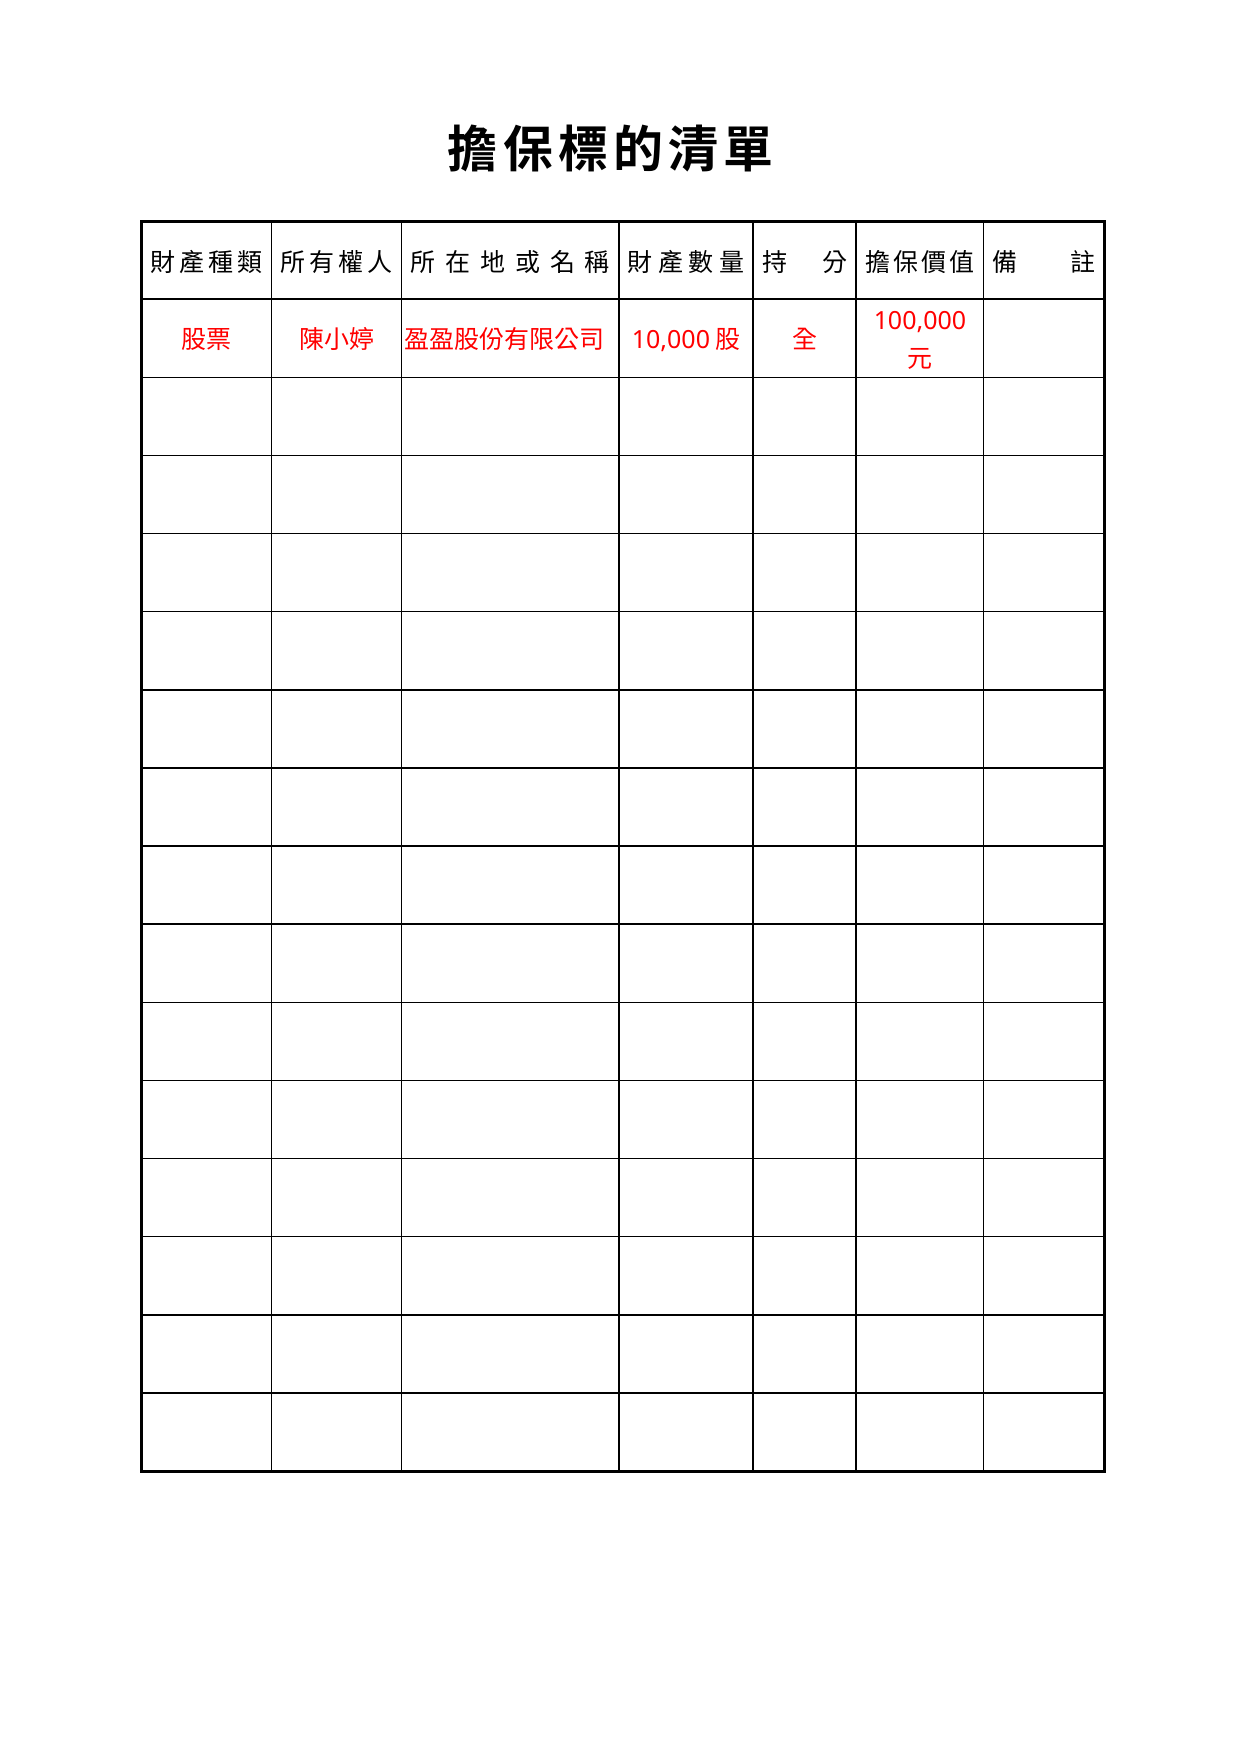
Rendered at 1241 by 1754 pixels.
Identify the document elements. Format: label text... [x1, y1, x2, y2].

table_cell [272, 1081, 401, 1158]
table_cell [272, 534, 401, 611]
table_cell [620, 378, 752, 454]
table_cell [272, 1394, 401, 1470]
table_cell 100,000元 [857, 300, 983, 376]
table_cell [402, 847, 618, 923]
table_cell [402, 1394, 618, 1470]
table_cell [402, 612, 618, 689]
table_cell [620, 534, 752, 611]
table_header 財產種類 [143, 223, 271, 298]
table_cell [857, 1159, 983, 1236]
table_cell [984, 1159, 1103, 1236]
table_header 備註 [984, 223, 1103, 298]
table_header 所在地或名稱 [402, 223, 618, 298]
table_cell [620, 769, 752, 845]
table_cell [857, 534, 983, 611]
table_cell [272, 1003, 401, 1079]
table_cell [857, 1003, 983, 1079]
table_cell 10,000股 [620, 300, 752, 376]
table_cell [754, 1237, 855, 1314]
table_cell [620, 612, 752, 689]
table_cell [402, 691, 618, 767]
table_cell [620, 1237, 752, 1314]
table_cell [620, 456, 752, 533]
table_cell [620, 847, 752, 923]
table_cell [620, 691, 752, 767]
table_cell [857, 456, 983, 533]
table_cell [984, 1081, 1103, 1158]
table_cell [984, 300, 1103, 376]
table_cell [143, 847, 271, 923]
table_cell 盈盈股份有限公司 [402, 300, 618, 376]
table_cell [857, 1237, 983, 1314]
table_cell [143, 769, 271, 845]
table_cell 陳小婷 [272, 300, 401, 376]
table_cell [754, 378, 855, 454]
table_cell [984, 1237, 1103, 1314]
table_cell [984, 378, 1103, 454]
table_cell [754, 534, 855, 611]
table_cell [272, 612, 401, 689]
table_cell [143, 1159, 271, 1236]
table_cell [143, 1081, 271, 1158]
table_cell [143, 534, 271, 611]
table_cell [143, 1316, 271, 1392]
table_cell [754, 1316, 855, 1392]
table_cell [857, 1394, 983, 1470]
table_cell [984, 456, 1103, 533]
table_cell [754, 1003, 855, 1079]
table_cell [857, 378, 983, 454]
table_cell [984, 847, 1103, 923]
table_header 擔保價值 [857, 223, 983, 298]
table_header 財產數量 [620, 223, 752, 298]
table_cell [143, 925, 271, 1001]
table_cell [272, 769, 401, 845]
table_cell [402, 925, 618, 1001]
table_cell [984, 1316, 1103, 1392]
table_header 所有權人 [272, 223, 401, 298]
table_cell [754, 1159, 855, 1236]
table_cell [620, 925, 752, 1001]
table_cell [754, 1394, 855, 1470]
table_cell 股票 [143, 300, 271, 376]
table_cell [857, 925, 983, 1001]
table_cell [620, 1003, 752, 1079]
table_cell [857, 691, 983, 767]
table_cell [272, 456, 401, 533]
table_cell [143, 378, 271, 454]
table_cell [984, 1394, 1103, 1470]
table_header 持分 [754, 223, 855, 298]
table_cell [272, 1316, 401, 1392]
table_cell [143, 612, 271, 689]
table_cell [857, 847, 983, 923]
table_cell [143, 1003, 271, 1079]
table_cell [272, 847, 401, 923]
table_cell [984, 534, 1103, 611]
table_cell [402, 534, 618, 611]
table_cell [402, 1081, 618, 1158]
table_cell [857, 612, 983, 689]
table_cell [984, 612, 1103, 689]
text 擔保標的清單 [148, 108, 1073, 183]
table_cell 全 [754, 300, 855, 376]
table_cell [754, 691, 855, 767]
table_cell [754, 769, 855, 845]
table_cell [857, 1316, 983, 1392]
table_cell [402, 378, 618, 454]
table_cell [143, 1237, 271, 1314]
table_cell [402, 456, 618, 533]
table_cell [857, 1081, 983, 1158]
table_cell [620, 1316, 752, 1392]
table_cell [754, 1081, 855, 1158]
table_cell [402, 1159, 618, 1236]
table_cell [272, 925, 401, 1001]
table_cell [754, 925, 855, 1001]
table_cell [857, 769, 983, 845]
table_cell [402, 1316, 618, 1392]
table_cell [984, 769, 1103, 845]
table_cell [984, 1003, 1103, 1079]
table_cell [272, 691, 401, 767]
table_cell [620, 1081, 752, 1158]
table_cell [984, 691, 1103, 767]
table_cell [402, 1237, 618, 1314]
table_cell [754, 847, 855, 923]
table_cell [620, 1159, 752, 1236]
table_cell [143, 456, 271, 533]
table_cell [272, 1237, 401, 1314]
table_cell [143, 691, 271, 767]
table_cell [272, 1159, 401, 1236]
table_cell [754, 612, 855, 689]
table_cell [272, 378, 401, 454]
table_cell [620, 1394, 752, 1470]
table_cell [402, 1003, 618, 1079]
table_cell [143, 1394, 271, 1470]
table_cell [402, 769, 618, 845]
table_cell [984, 925, 1103, 1001]
table_cell [754, 456, 855, 533]
